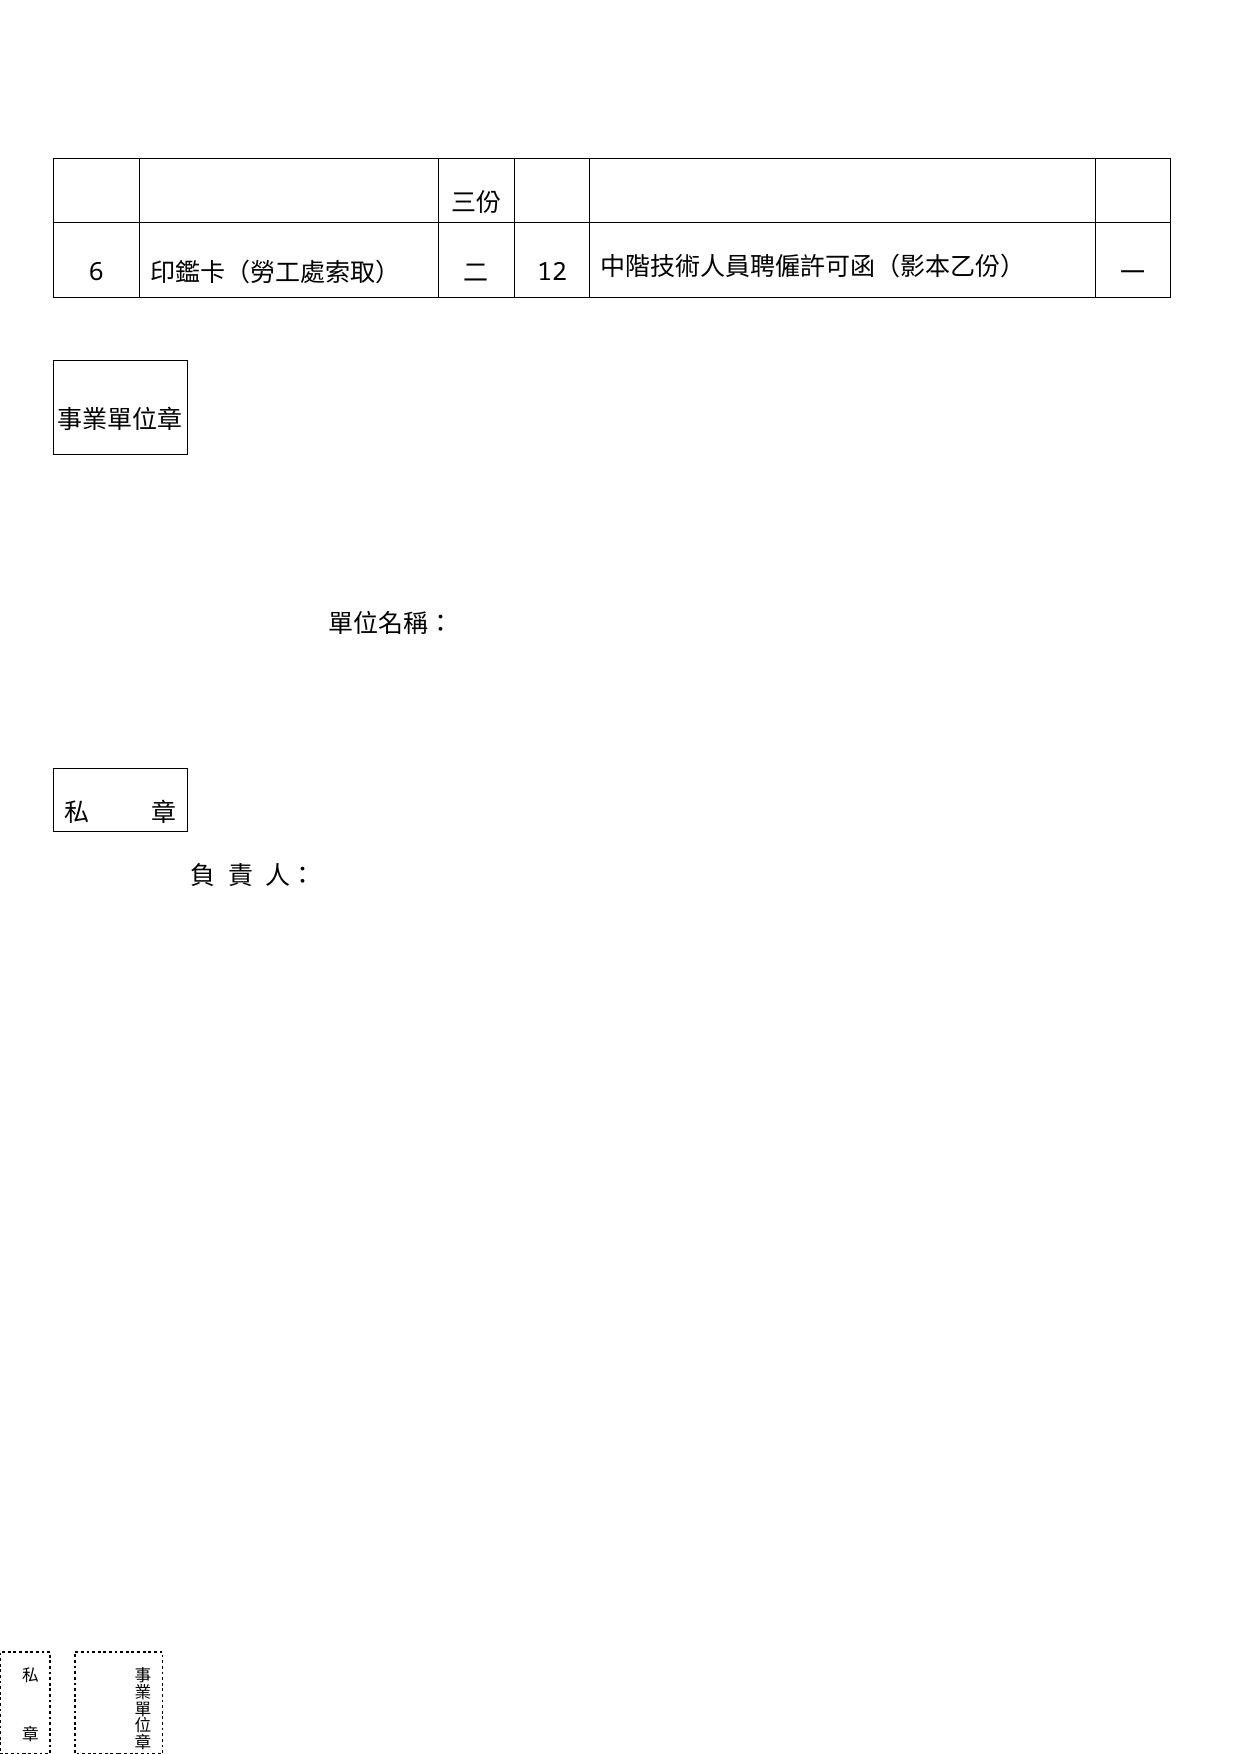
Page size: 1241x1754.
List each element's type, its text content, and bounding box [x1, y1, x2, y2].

table_header 私 章 [54, 769, 187, 831]
table_cell 二 [439, 223, 514, 297]
text 負 責 人： [53, 832, 1169, 895]
table_cell [1096, 159, 1170, 222]
table_header 事業單位章 [54, 361, 187, 454]
table_cell 印鑑卡（勞工處索取） [140, 223, 438, 297]
table_cell [515, 159, 589, 222]
table_cell 一 [1096, 223, 1170, 297]
text 單位名稱： [53, 580, 1169, 643]
table_cell [590, 159, 1095, 222]
table_cell 12 [515, 223, 589, 297]
table_cell [54, 159, 139, 222]
table_cell [140, 159, 438, 222]
table_cell 三份 [439, 159, 514, 222]
table_cell 6 [54, 223, 139, 297]
table_cell 中階技術人員聘僱許可函（影本乙份） [590, 223, 1095, 297]
